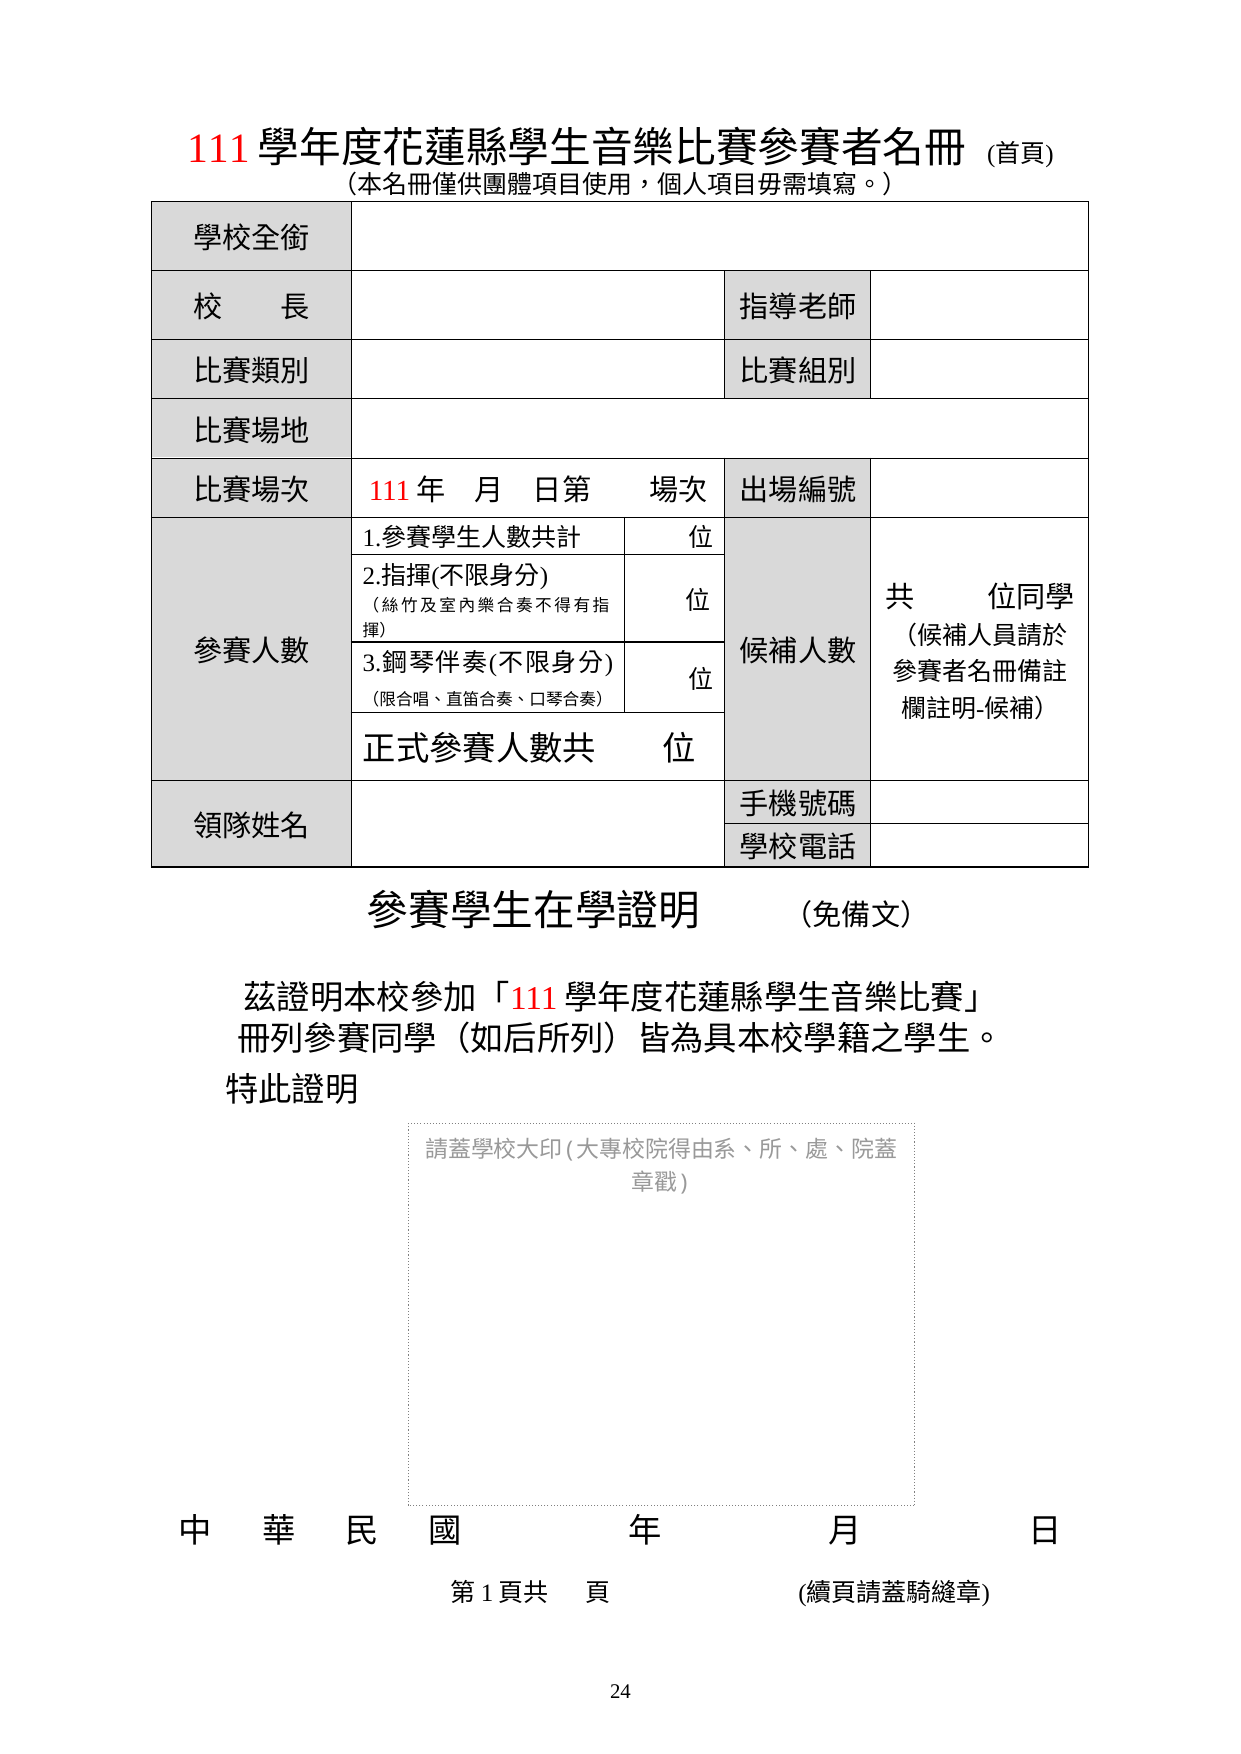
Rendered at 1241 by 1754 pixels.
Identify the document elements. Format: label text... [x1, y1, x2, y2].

table_cell 比賽類別 [152, 340, 351, 398]
table_cell [871, 340, 1088, 398]
text 茲證明本校參加「111學年度花蓮縣學生音樂比賽」 [75, 976, 1165, 1017]
table_cell 比賽場次 [152, 459, 351, 517]
text 特此證明 [75, 1059, 1165, 1111]
table_cell 出場編號 [725, 459, 870, 517]
table_cell 比賽組別 [725, 340, 870, 398]
table_cell 手機號碼 [725, 781, 870, 823]
text （本名冊僅供團體項目使用，個人項目毋需填寫。） [75, 165, 1165, 201]
table_cell 2.指揮(不限身分) （絲竹及室內樂合奏不得有指揮） [352, 555, 624, 641]
table_header [352, 202, 1088, 270]
table_cell 參賽人數 [152, 518, 351, 780]
table_cell [871, 271, 1088, 339]
table_cell 比賽場地 [152, 399, 351, 457]
table_cell [352, 271, 724, 339]
text 參賽學生在學證明 （免備文） [75, 892, 1165, 934]
table_cell [871, 781, 1088, 823]
table_cell 指導老師 [725, 271, 870, 339]
table_cell 候補人數 [725, 518, 870, 780]
text 中 華 民 國 年 月 日 [75, 1486, 1165, 1549]
table_cell 位 [625, 555, 724, 641]
table_cell 校 長 [152, 271, 351, 339]
table_cell 111年 月 日第 場次 [352, 459, 724, 517]
table_cell 3.鋼琴伴奏(不限身分)（限合唱、直笛合奏、口琴合奏） [352, 643, 624, 712]
table_header 學校全銜 [152, 202, 351, 270]
text 冊列參賽同學（如后所列）皆為具本校學籍之學生。 [75, 1017, 1165, 1059]
table_cell [352, 399, 1088, 457]
table_cell [352, 340, 724, 398]
table_cell 學校電話 [725, 824, 870, 866]
table_cell 位 [625, 643, 724, 712]
table_cell 共 位同學 （候補人員請於參賽者名冊備註欄註明-候補） [871, 518, 1088, 780]
table_cell [871, 459, 1088, 517]
text 請蓋學校大印(大專校院得由系、所、處、院蓋章戳) [423, 1131, 898, 1197]
text 111學年度花蓮縣學生音樂比賽參賽者名冊 (首頁) [75, 102, 1165, 165]
table_cell 領隊姓名 [152, 781, 351, 866]
table_cell 位 [625, 518, 724, 554]
table_cell 1.參賽學生人數共計 [352, 518, 624, 554]
table_cell [352, 781, 724, 866]
table_cell 正式參賽人數共 位 [352, 713, 724, 780]
table_cell [871, 824, 1088, 866]
text 第1頁共 頁 (續頁請蓋騎縫章) [75, 1549, 1165, 1611]
